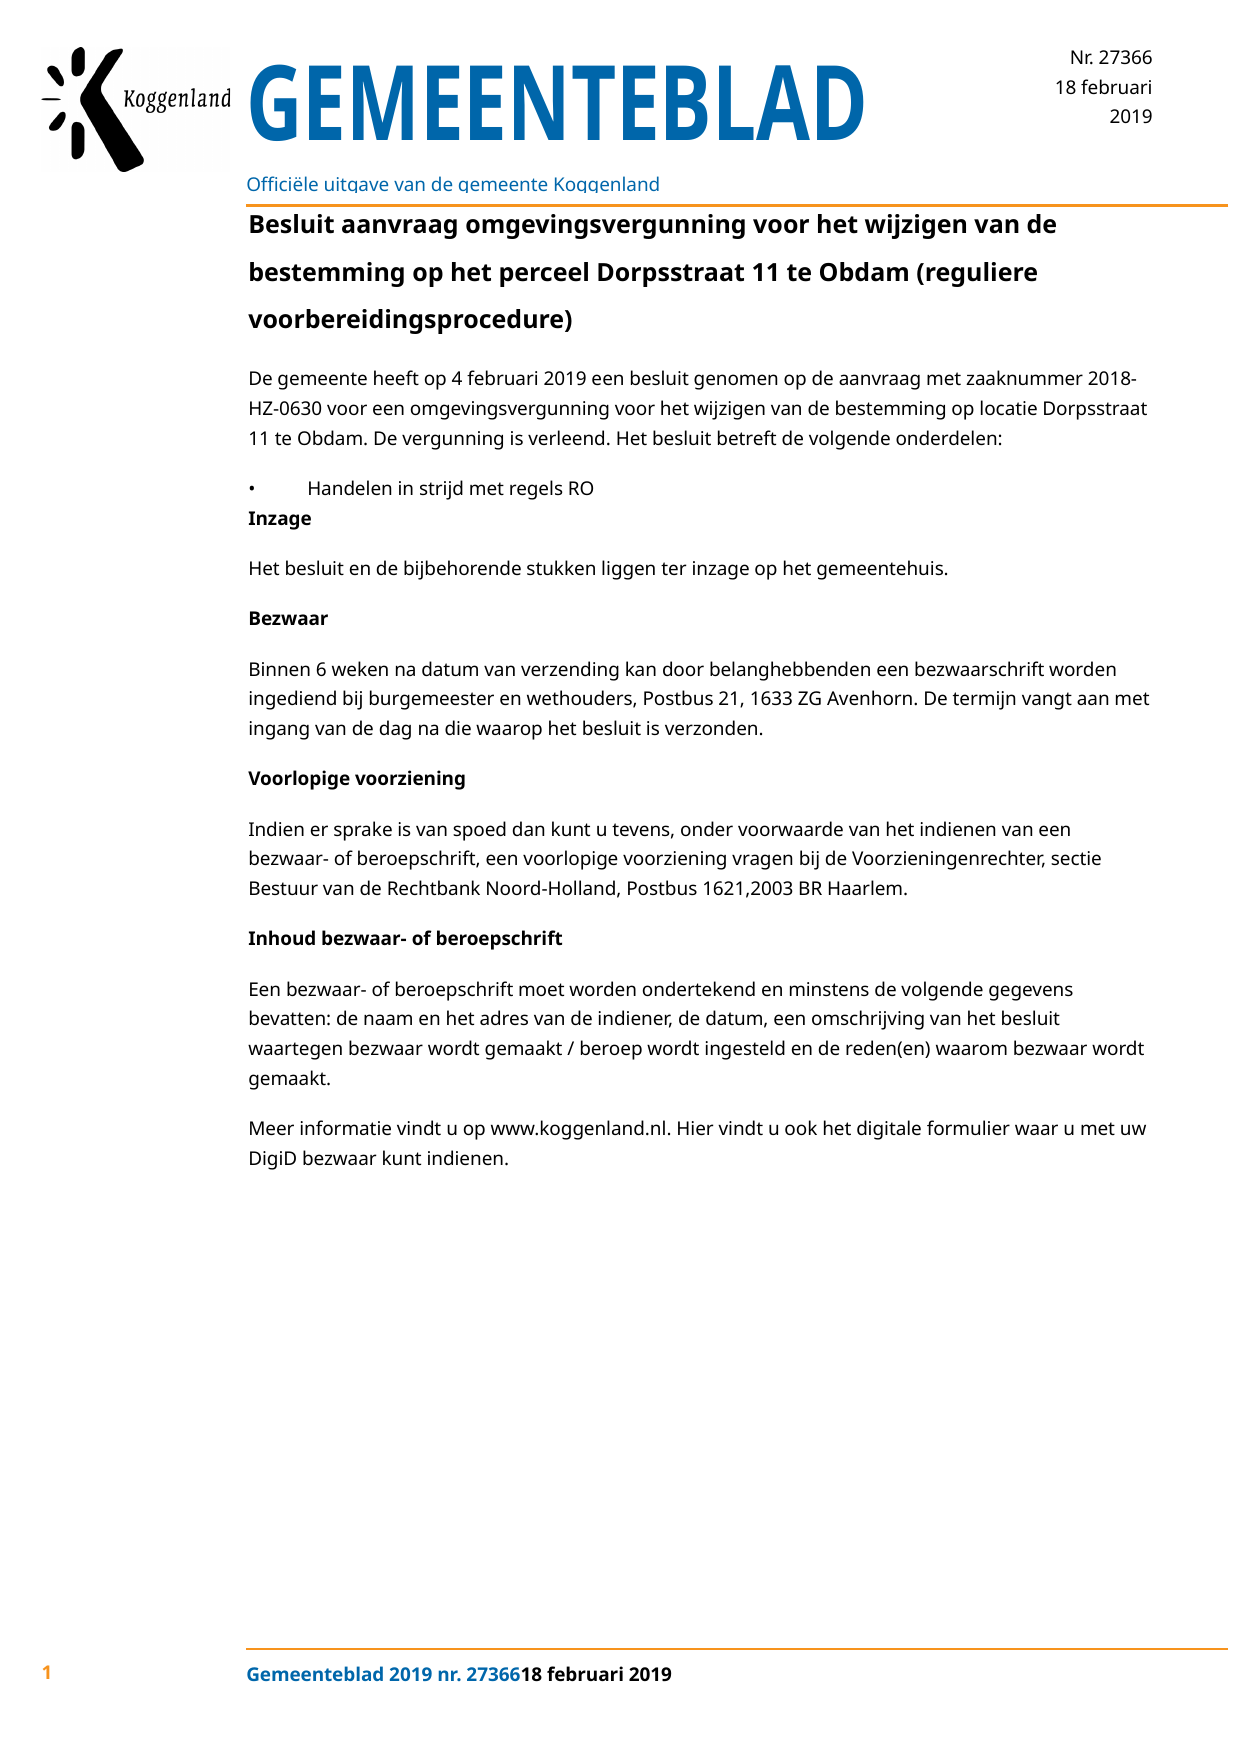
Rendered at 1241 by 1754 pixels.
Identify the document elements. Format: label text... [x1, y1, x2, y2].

text De gemeente heeft op 4 februari 2019 een besluit genomen op de aanvraag met zaaknummer 2018-HZ-0630 voor een omgevingsvergunning voor het wijzigen van de bestemming op locatie Dorpsstraat 11 te Obdam. De vergunning is verleend. Het besluit betreft de volgende onderdelen: [248, 366, 1152, 450]
text Inhoud bezwaar- of beroepschrift [248, 926, 1152, 951]
text Besluit aanvraag omgevingsvergunning voor het wijzigen van de bestemming op het perceel Dorpsstraat 11 te Obdam (reguliere voorbereidingsprocedure) [248, 207, 1152, 336]
text Indien er sprake is van spoed dan kunt u tevens, onder voorwaarde van het indienen van een bezwaar- of beroepschrift, een voorlopige voorziening vragen bij de Voorzieningenrechter, sectie Bestuur van de Rechtbank Noord-Holland, Postbus 1621,2003 BR Haarlem. [248, 816, 1152, 901]
text Het besluit en de bijbehorende stukken liggen ter inzage op het gemeentehuis. [248, 555, 1152, 581]
text Meer informatie vindt u op www.koggenland.nl. Hier vindt u ook het digitale formulier waar u met uw DigiD bezwaar kunt indienen. [248, 1115, 1152, 1170]
text Voorlopige voorziening [248, 766, 1152, 791]
text Een bezwaar- of beroepschrift moet worden ondertekend en minstens de volgende gegevens bevatten: de naam en het adres van de indiener, de datum, een omschrijving van het besluit waartegen bezwaar wordt gemaakt / beroep wordt ingesteld en de reden(en) waarom bezwaar wordt gemaakt. [248, 976, 1152, 1090]
picture [41, 47, 231, 172]
text Inzage [248, 505, 1152, 530]
text Bezwaar [248, 606, 1152, 631]
text Binnen 6 weken na datum van verzending kan door belanghebbenden een bezwaarschrift worden ingediend bij burgemeester en wethouders, Postbus 21, 1633 ZG Avenhorn. De termijn vangt aan met ingang van de dag na die waarop het besluit is verzonden. [248, 656, 1152, 741]
list Handelen in strijd met regels RO [248, 475, 1152, 501]
